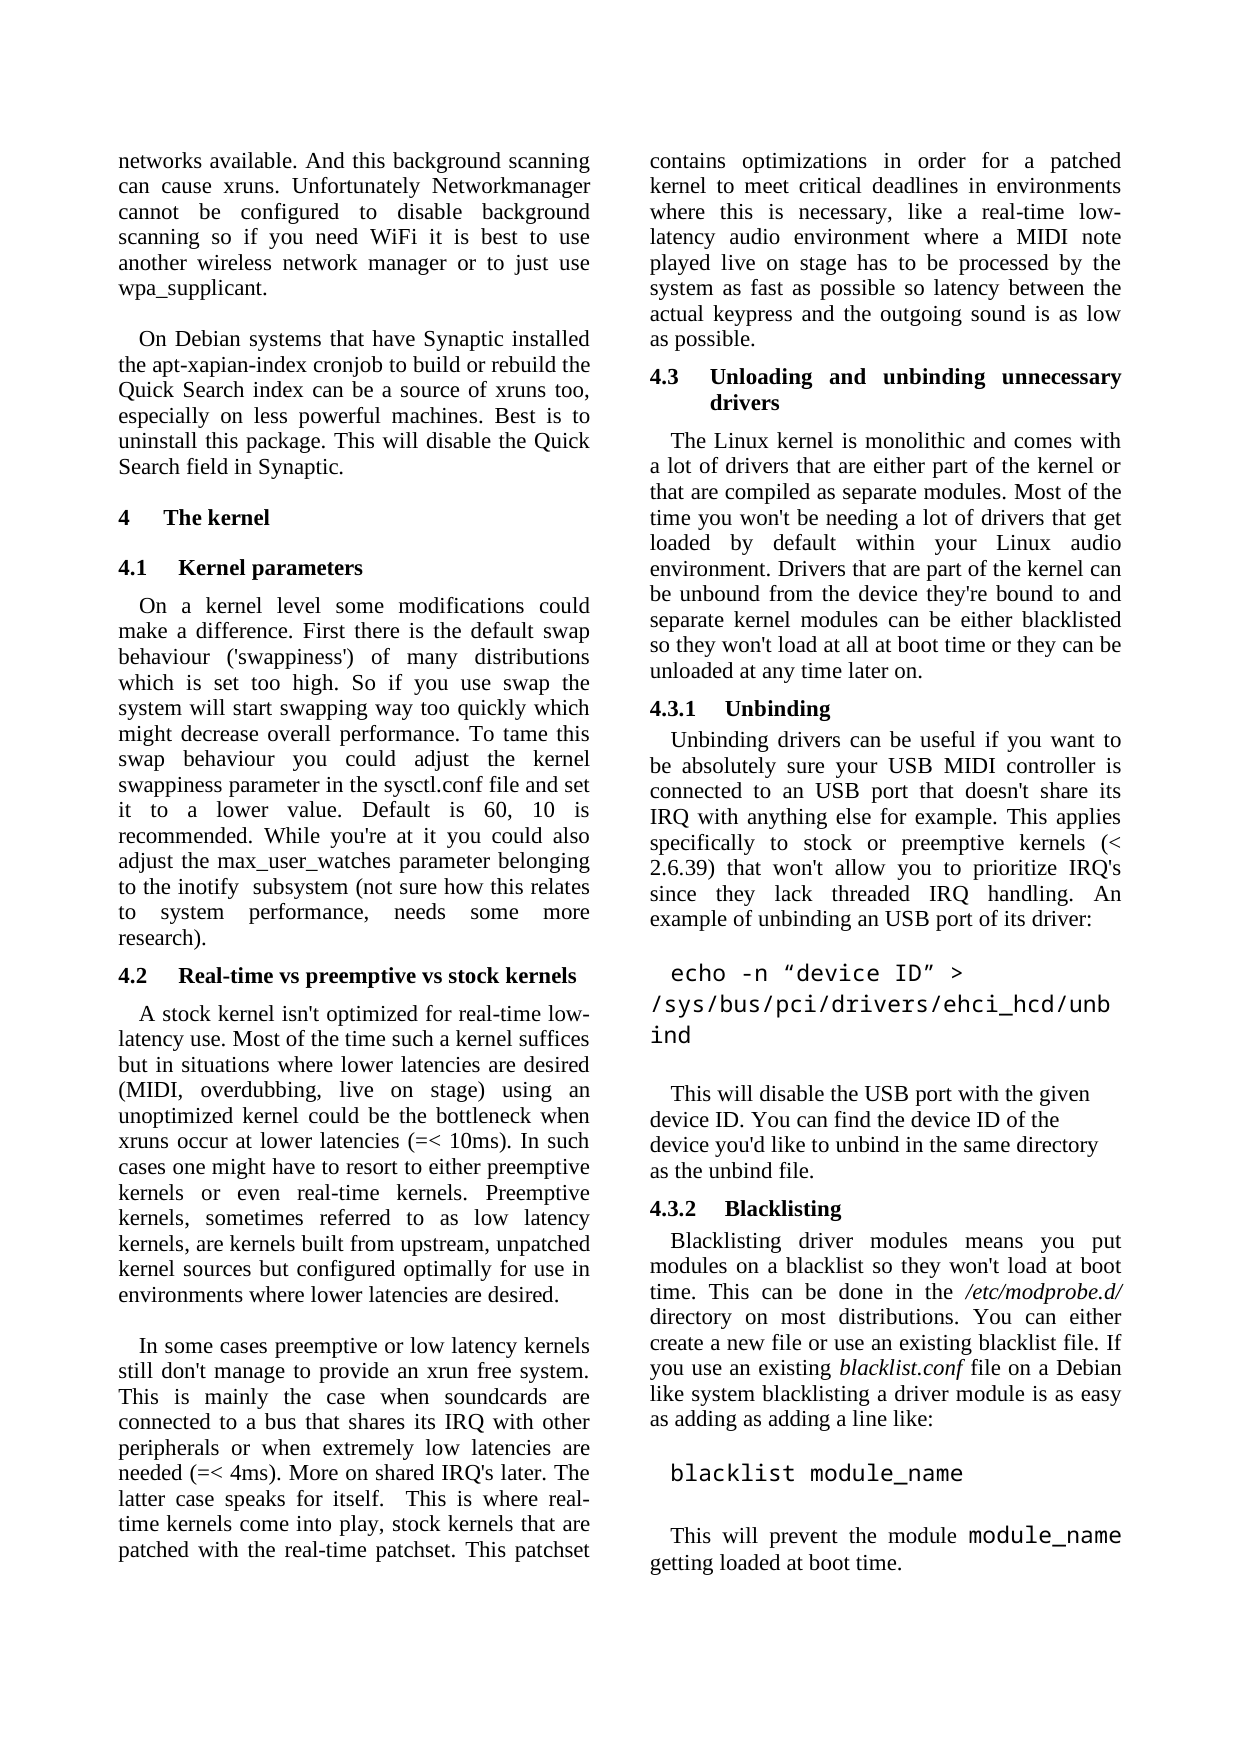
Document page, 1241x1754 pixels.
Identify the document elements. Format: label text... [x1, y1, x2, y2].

text Unbinding drivers can be useful if you want to be absolutely sure your USB MIDI controller is connected to an USB port that doesn't share its IRQ with anything else for example. This applies specifically to stock or preemptive kernels (< 2.6.39) that won't allow you to prioritize IRQ's since they lack threaded IRQ handling. An example of unbinding an USB port of its driver: [649, 727, 1122, 931]
text The Linux kernel is monolithic and comes with a lot of drivers that are either part of the kernel or that are compiled as separate modules. Most of the time you won't be needing a lot of drivers that get loaded by default within your Linux audio environment. Drivers that are part of the kernel can be unbound from the device they're bound to and separate kernel modules can be either blacklisted so they won't load at all at boot time or they can be unloaded at any time later on. [649, 428, 1122, 683]
subtitle Unloading and unbinding unnecessary drivers [649, 364, 1122, 415]
subtitle Kernel parameters [118, 555, 591, 580]
text networks available. And this background scanning can cause xruns. Unfortunately Networkmanager cannot be configured to disable background scanning so if you need WiFi it is best to use another wireless network manager or to just use wpa_supplicant. [118, 148, 591, 301]
subtitle Blacklisting [649, 1196, 1122, 1221]
text Blacklisting driver modules means you put modules on a blacklist so they won't load at boot time. This can be done in the /etc/modprobe.d/ directory on most distributions. You can either create a new file or use an existing blacklist file. If you use an existing blacklist.conf file on a Debian like system blacklisting a driver module is as easy as adding as adding a line like: [649, 1227, 1122, 1432]
text A stock kernel isn't optimized for real-time low-latency use. Most of the time such a kernel suffices but in situations where lower latencies are desired (MIDI, overdubbing, live on stage) using an unoptimized kernel could be the bottleneck when xruns occur at lower latencies (=< 10ms). In such cases one might have to resort to either preemptive kernels or even real-time kernels. Preemptive kernels, sometimes referred to as low latency kernels, are kernels built from upstream, unpatched kernel sources but configured optimally for use in environments where lower latencies are desired. [118, 1001, 591, 1307]
subtitle Real-time vs preemptive vs stock kernels [118, 963, 591, 988]
subtitle The kernel [118, 504, 591, 530]
text In some cases preemptive or low latency kernels still don't manage to provide an xrun free system. This is mainly the case when soundcards are connected to a bus that shares its IRQ with other peripherals or when extremely low latencies are needed (=< 4ms). More on shared IRQ's later. The latter case speaks for itself. This is where real-time kernels come into play, stock kernels that are patched with the real-time patchset. This patchset [118, 1332, 591, 1562]
text blacklist module_name [649, 1457, 1122, 1488]
text This will disable the USB port with the given device ID. You can find the device ID of the device you'd like to unbind in the same directory as the unbind file. [649, 1081, 1122, 1183]
text On a kernel level some modifications could make a difference. First there is the default swap behaviour ('swappiness') of many distributions which is set too high. So if you use swap the system will start swapping way too quickly which might decrease overall performance. To tame this swap behaviour you could adjust the kernel swappiness parameter in the sysctl.conf file and set it to a lower value. Default is 60, 10 is recommended. While you're at it you could also adjust the max_user_watches parameter belonging to the inotify subsystem (not sure how this relates to system performance, needs some more research). [118, 593, 591, 950]
text echo -n “device ID” > /sys/bus/pci/drivers/ehci_hcd/unbind [649, 957, 1122, 1050]
text contains optimizations in order for a patched kernel to meet critical deadlines in environments where this is necessary, like a real-time low-latency audio environment where a MIDI note played live on stage has to be processed by the system as fast as possible so latency between the actual keypress and the outgoing sound is as low as possible. [649, 148, 1122, 352]
text This will prevent the module module_name getting loaded at boot time. [649, 1519, 1122, 1576]
text On Debian systems that have Synaptic installed the apt-xapian-index cronjob to build or rebuild the Quick Search index can be a source of xruns too, especially on less powerful machines. Best is to uninstall this package. This will disable the Quick Search field in Synaptic. [118, 326, 591, 479]
subtitle Unbinding [649, 696, 1122, 721]
